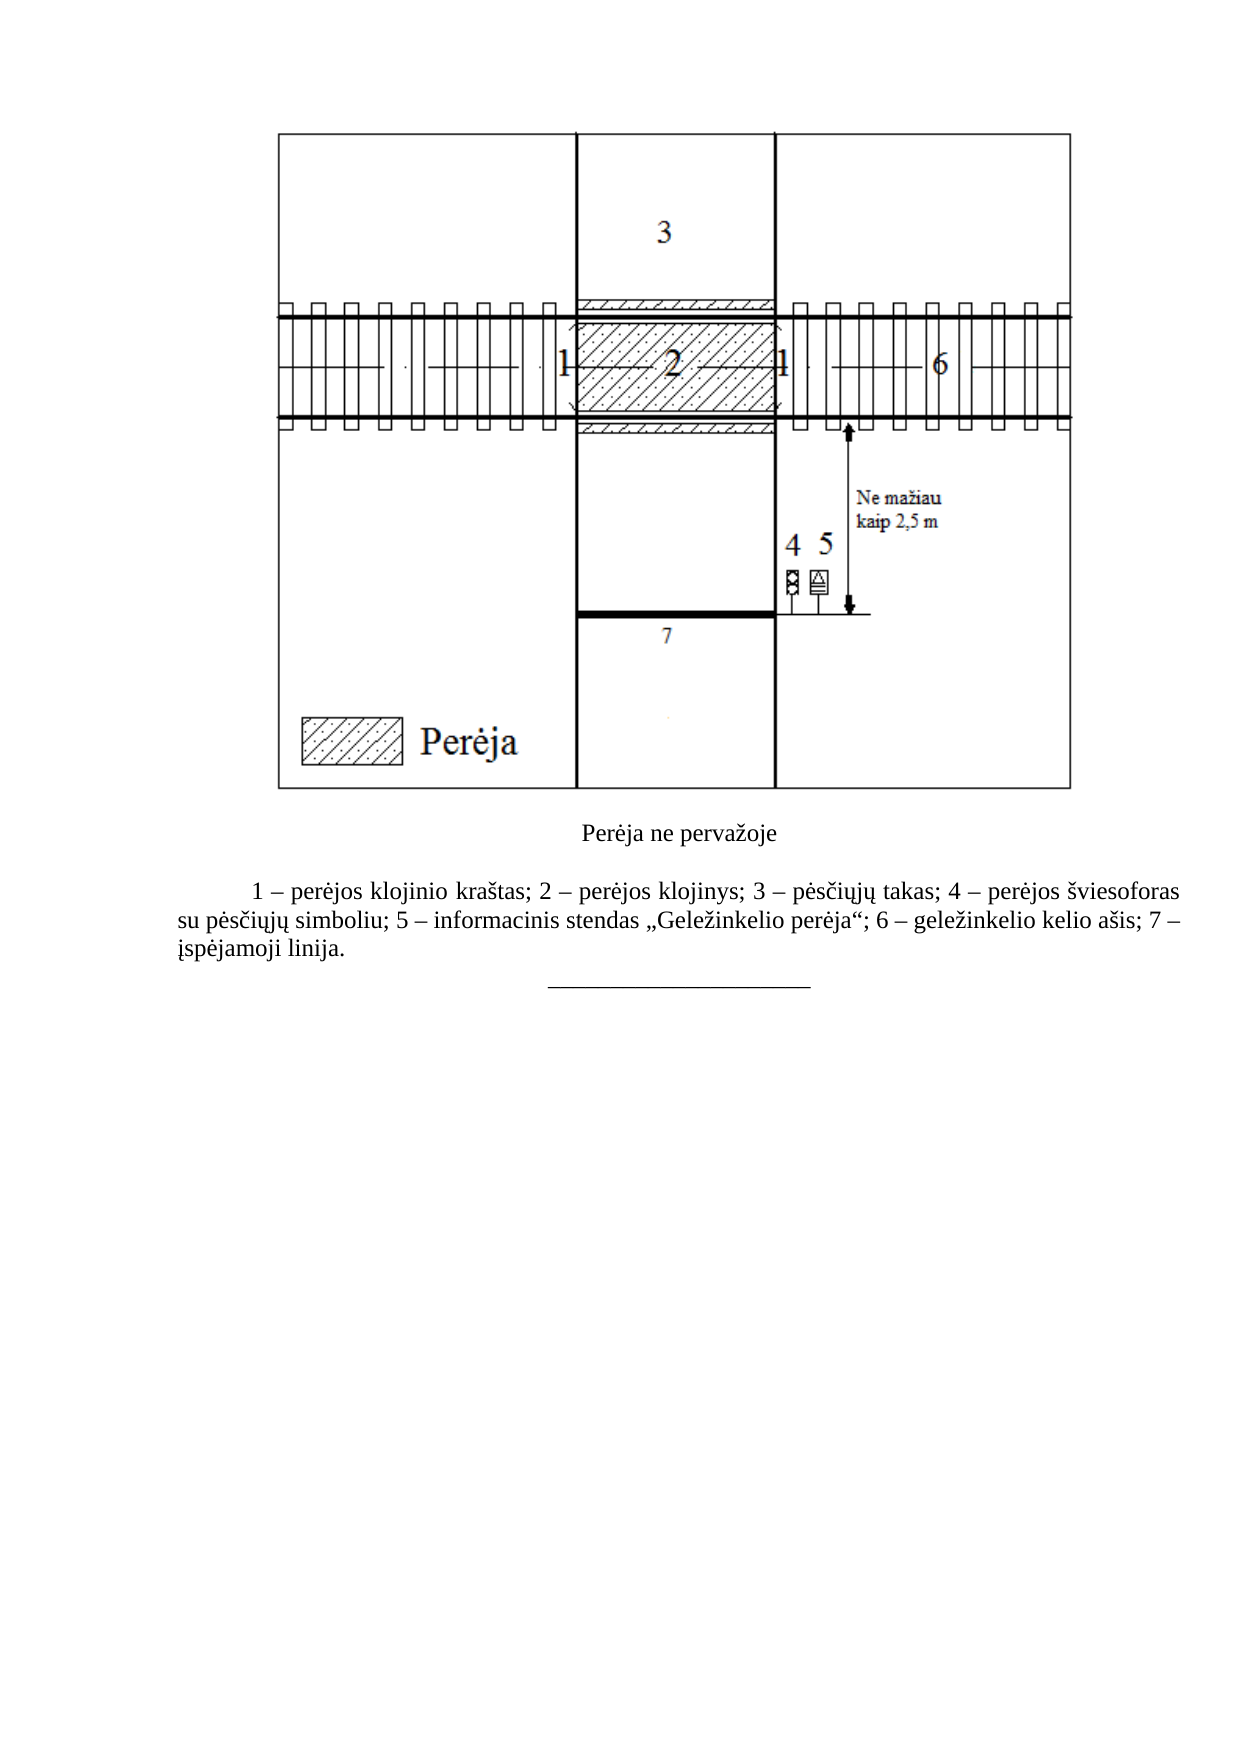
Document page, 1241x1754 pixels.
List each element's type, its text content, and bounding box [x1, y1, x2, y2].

text Perėja ne pervažoje [177, 818, 1181, 847]
text _____________________ [177, 962, 1181, 991]
text 1 – perėjos klojinio kraštas; 2 – perėjos klojinys; 3 – pėsčiųjų takas; 4 – perėjos šviesoforas su pėsčiųjų simboliu; 5 – informacinis stendas „Geležinkelio perėja“; 6 – geležinkelio kelio ašis; 7 – įspėjamoji linija. [177, 876, 1181, 962]
